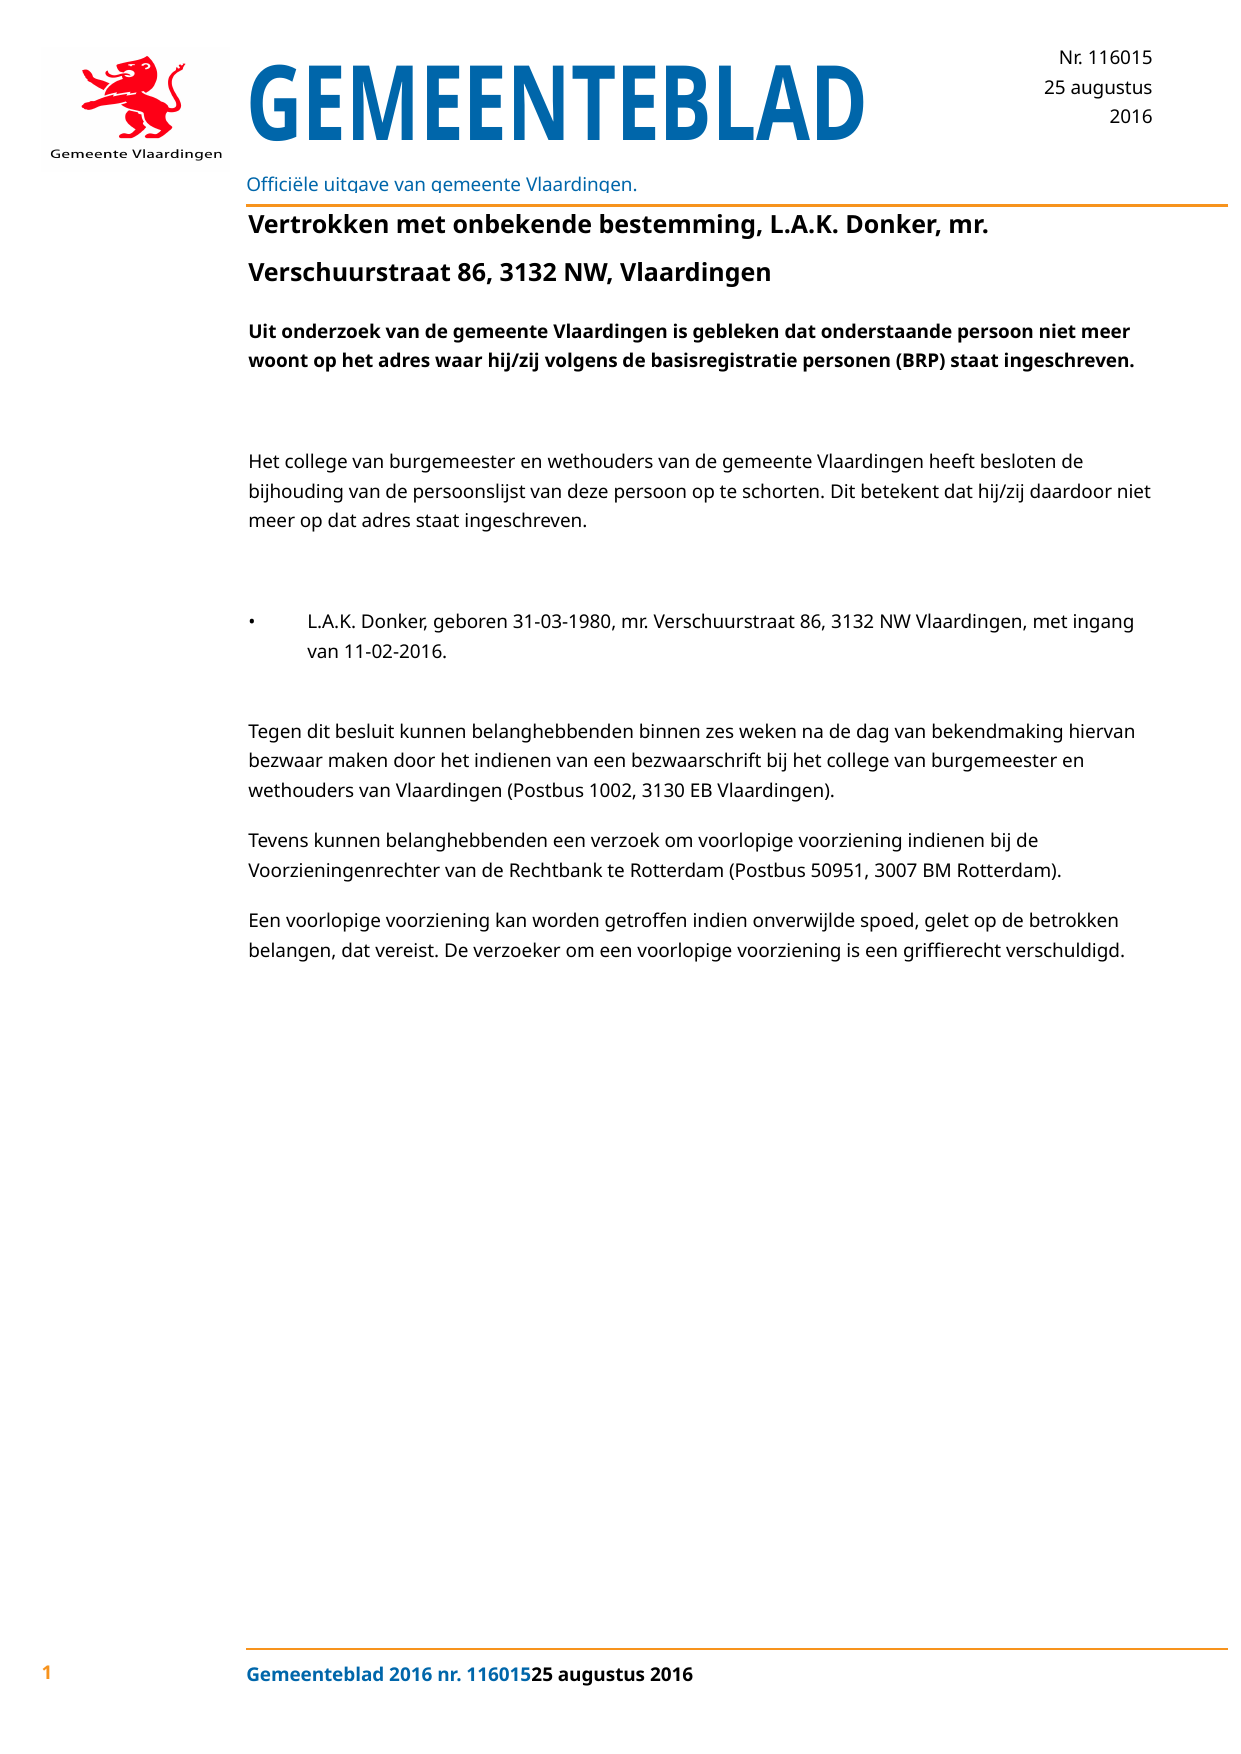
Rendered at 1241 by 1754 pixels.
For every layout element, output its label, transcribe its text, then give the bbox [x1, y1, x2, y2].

picture [41, 47, 231, 172]
text Een voorlopige voorziening kan worden getroffen indien onverwijlde spoed, gelet op de betrokken belangen, dat vereist. De verzoeker om een voorlopige voorziening is een griffierecht verschuldigd. [248, 907, 1152, 963]
list L.A.K. Donker, geboren 31-03-1980, mr. Verschuurstraat 86, 3132 NW Vlaardingen, met ingang van 11-02-2016. [248, 608, 1152, 664]
text Tevens kunnen belanghebbenden een verzoek om voorlopige voorziening indienen bij de Voorzieningenrechter van de Rechtbank te Rotterdam (Postbus 50951, 3007 BM Rotterdam). [248, 827, 1152, 883]
text Tegen dit besluit kunnen belanghebbenden binnen zes weken na de dag van bekendmaking hiervan bezwaar maken door het indienen van een bezwaarschrift bij het college van burgemeester en wethouders van Vlaardingen (Postbus 1002, 3130 EB Vlaardingen). [248, 718, 1152, 803]
text Vertrokken met onbekende bestemming, L.A.K. Donker, mr. Verschuurstraat 86, 3132 NW, Vlaardingen [248, 207, 1152, 288]
text Het college van burgemeester en wethouders van de gemeente Vlaardingen heeft besloten de bijhouding van de persoonslijst van deze persoon op te schorten. Dit betekent dat hij/zij daardoor niet meer op dat adres staat ingeschreven. [248, 448, 1152, 533]
text Uit onderzoek van de gemeente Vlaardingen is gebleken dat onderstaande persoon niet meer woont op het adres waar hij/zij volgens de basisregistratie personen (BRP) staat ingeschreven. [248, 318, 1152, 373]
